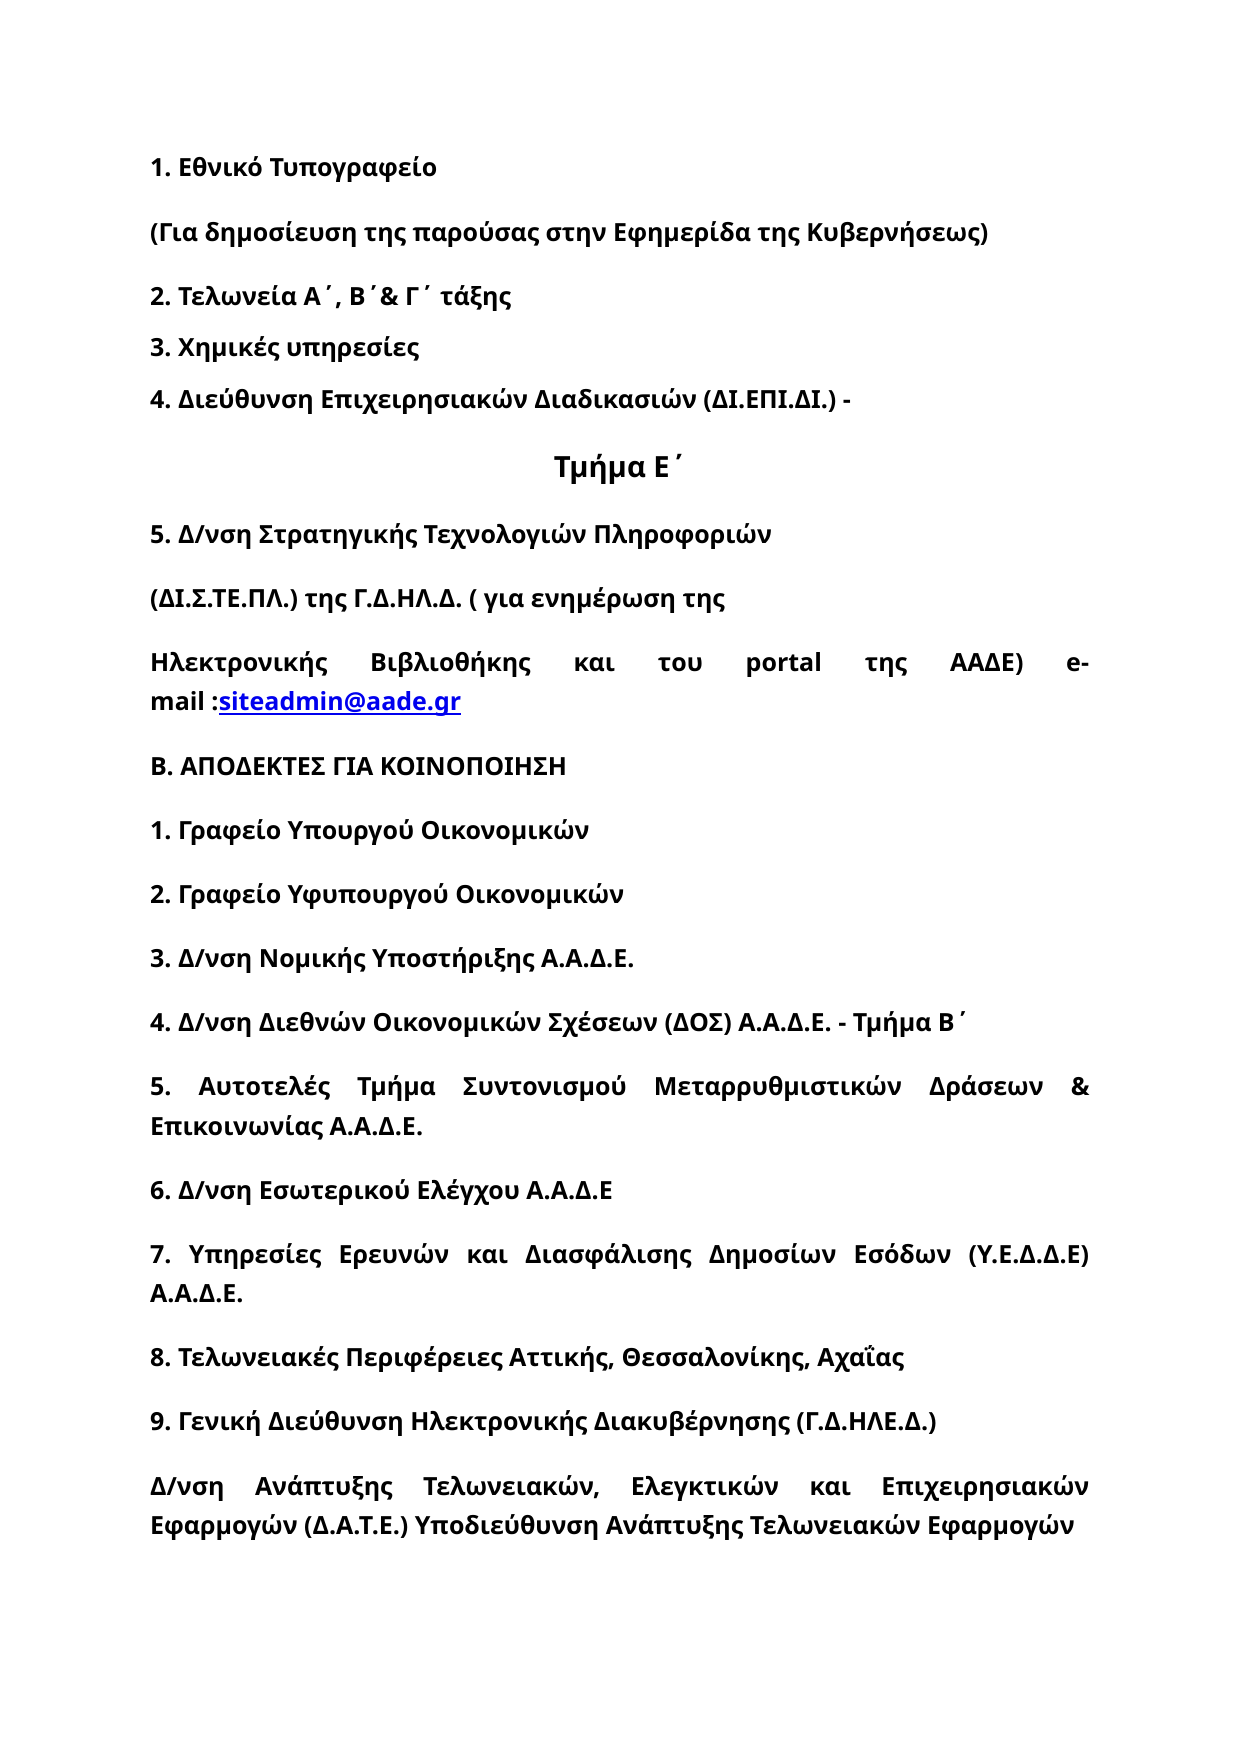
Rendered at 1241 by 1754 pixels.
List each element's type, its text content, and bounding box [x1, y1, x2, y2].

text Ηλεκτρονικής Βιβλιοθήκης και του portal της ΑΑΔΕ) e-mail :siteadmin@aade.gr [150, 645, 1090, 718]
text 6. Δ/νση Εσωτερικού Ελέγχου Α.Α.Δ.Ε [150, 1172, 1090, 1206]
text 2. Τελωνεία Α΄, Β΄& Γ΄ τάξης [150, 278, 1090, 312]
text 5. Αυτοτελές Τμήμα Συντονισμού Μεταρρυθμιστικών Δράσεων & Επικοινωνίας Α.Α.Δ.Ε. [150, 1069, 1090, 1142]
text (Για δημοσίευση της παρούσας στην Εφημερίδα της Κυβερνήσεως) [150, 214, 1090, 248]
text 5. Δ/νση Στρατηγικής Τεχνολογιών Πληροφοριών [150, 516, 1090, 551]
text 4. Δ/νση Διεθνών Οικονομικών Σχέσεων (ΔΟΣ) Α.Α.Δ.Ε. - Τμήμα Β΄ [150, 1005, 1090, 1039]
text 1. Γραφείο Υπουργού Οικονομικών [150, 812, 1090, 846]
text (ΔΙ.Σ.ΤΕ.ΠΛ.) της Γ.Δ.ΗΛ.Δ. ( για ενημέρωση της [150, 581, 1090, 615]
text Δ/νση Ανάπτυξης Τελωνειακών, Ελεγκτικών και Επιχειρησιακών Εφαρμογών (Δ.Α.Τ.Ε.) Υποδιεύθυνση Ανάπτυξης Τελωνειακών Εφαρμογών [150, 1468, 1090, 1541]
text 2. Γραφείο Υφυπουργού Οικονομικών [150, 876, 1090, 911]
text 8. Τελωνειακές Περιφέρειες Αττικής, Θεσσαλονίκης, Αχαΐας [150, 1340, 1090, 1374]
subtitle Τμήμα Ε΄ [150, 446, 1090, 486]
text 3. Χημικές υπηρεσίες [150, 330, 1090, 364]
text 3. Δ/νση Νομικής Υποστήριξης Α.Α.Δ.Ε. [150, 941, 1090, 975]
text Β. ΑΠΟΔΕΚΤΕΣ ΓΙΑ ΚΟΙΝΟΠΟΙΗΣΗ [150, 748, 1090, 782]
text 4. Διεύθυνση Επιχειρησιακών Διαδικασιών (ΔΙ.ΕΠΙ.ΔΙ.) - [150, 382, 1090, 416]
text 7. Υπηρεσίες Ερευνών και Διασφάλισης Δημοσίων Εσόδων (Υ.Ε.Δ.Δ.Ε) Α.Α.Δ.Ε. [150, 1236, 1090, 1310]
text 9. Γενική Διεύθυνση Ηλεκτρονικής Διακυβέρνησης (Γ.Δ.ΗΛΕ.Δ.) [150, 1404, 1090, 1438]
text 1. Εθνικό Τυπογραφείο [150, 150, 1090, 184]
